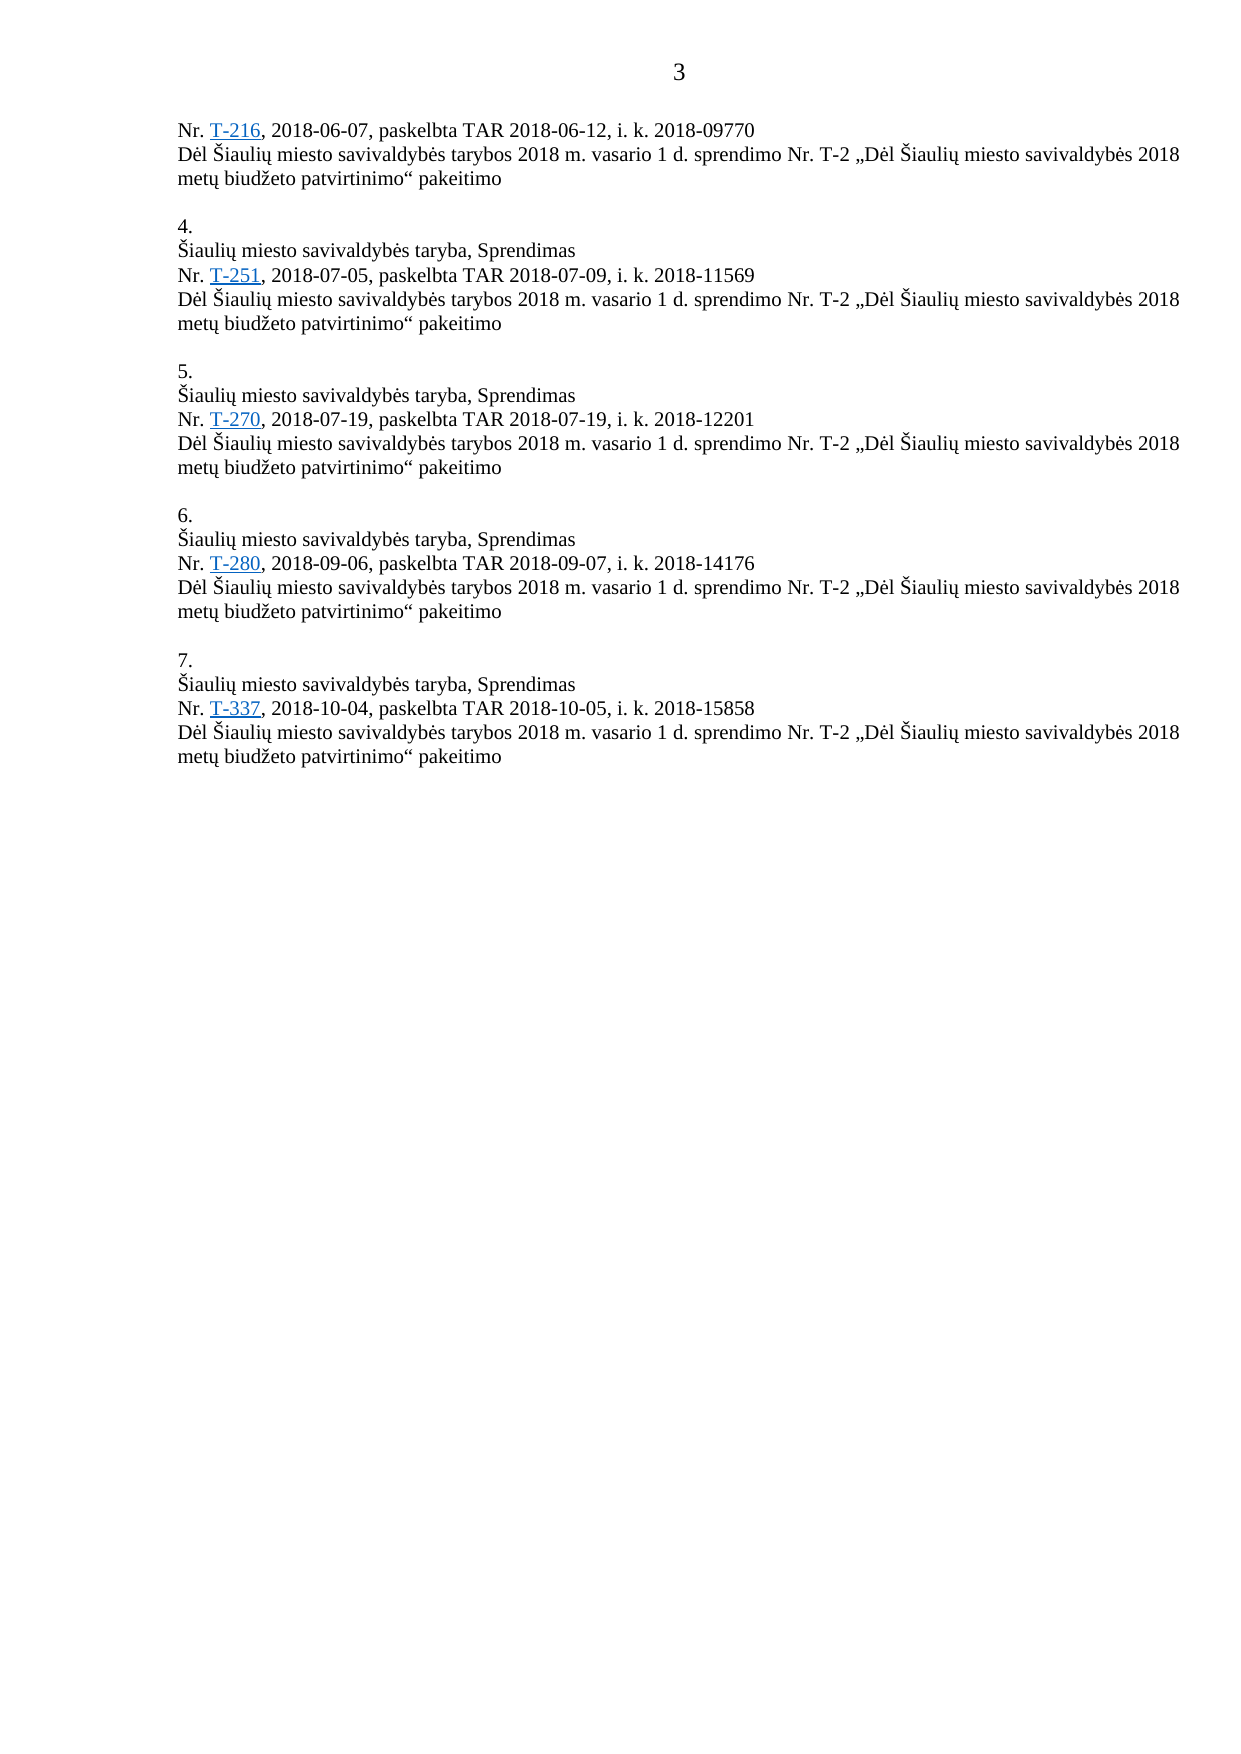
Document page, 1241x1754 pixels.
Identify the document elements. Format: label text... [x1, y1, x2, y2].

text Nr. T-270, 2018-07-19, paskelbta TAR 2018-07-19, i. k. 2018-12201 [177, 407, 1181, 431]
text Šiaulių miesto savivaldybės taryba, Sprendimas [177, 527, 1181, 551]
text Dėl Šiaulių miesto savivaldybės tarybos 2018 m. vasario 1 d. sprendimo Nr. T-2 „Dėl Šiaulių miesto savivaldybės 2018 metų biudžeto patvirtinimo“ pakeitimo [177, 431, 1181, 479]
text Šiaulių miesto savivaldybės taryba, Sprendimas [177, 383, 1181, 407]
text Nr. T-337, 2018-10-04, paskelbta TAR 2018-10-05, i. k. 2018-15858 [177, 696, 1181, 720]
text Dėl Šiaulių miesto savivaldybės tarybos 2018 m. vasario 1 d. sprendimo Nr. T-2 „Dėl Šiaulių miesto savivaldybės 2018 metų biudžeto patvirtinimo“ pakeitimo [177, 575, 1181, 623]
text 6. [177, 503, 1181, 527]
text 5. [177, 359, 1181, 383]
text Šiaulių miesto savivaldybės taryba, Sprendimas [177, 672, 1181, 696]
text Nr. T-216, 2018-06-07, paskelbta TAR 2018-06-12, i. k. 2018-09770 [177, 118, 1181, 142]
text Nr. T-280, 2018-09-06, paskelbta TAR 2018-09-07, i. k. 2018-14176 [177, 551, 1181, 575]
text Dėl Šiaulių miesto savivaldybės tarybos 2018 m. vasario 1 d. sprendimo Nr. T-2 „Dėl Šiaulių miesto savivaldybės 2018 metų biudžeto patvirtinimo“ pakeitimo [177, 142, 1181, 190]
text Dėl Šiaulių miesto savivaldybės tarybos 2018 m. vasario 1 d. sprendimo Nr. T-2 „Dėl Šiaulių miesto savivaldybės 2018 metų biudžeto patvirtinimo“ pakeitimo [177, 287, 1181, 335]
text Šiaulių miesto savivaldybės taryba, Sprendimas [177, 238, 1181, 262]
text Nr. T-251, 2018-07-05, paskelbta TAR 2018-07-09, i. k. 2018-11569 [177, 262, 1181, 287]
text 4. [177, 214, 1181, 238]
text 7. [177, 647, 1181, 672]
text Dėl Šiaulių miesto savivaldybės tarybos 2018 m. vasario 1 d. sprendimo Nr. T-2 „Dėl Šiaulių miesto savivaldybės 2018 metų biudžeto patvirtinimo“ pakeitimo [177, 720, 1181, 768]
